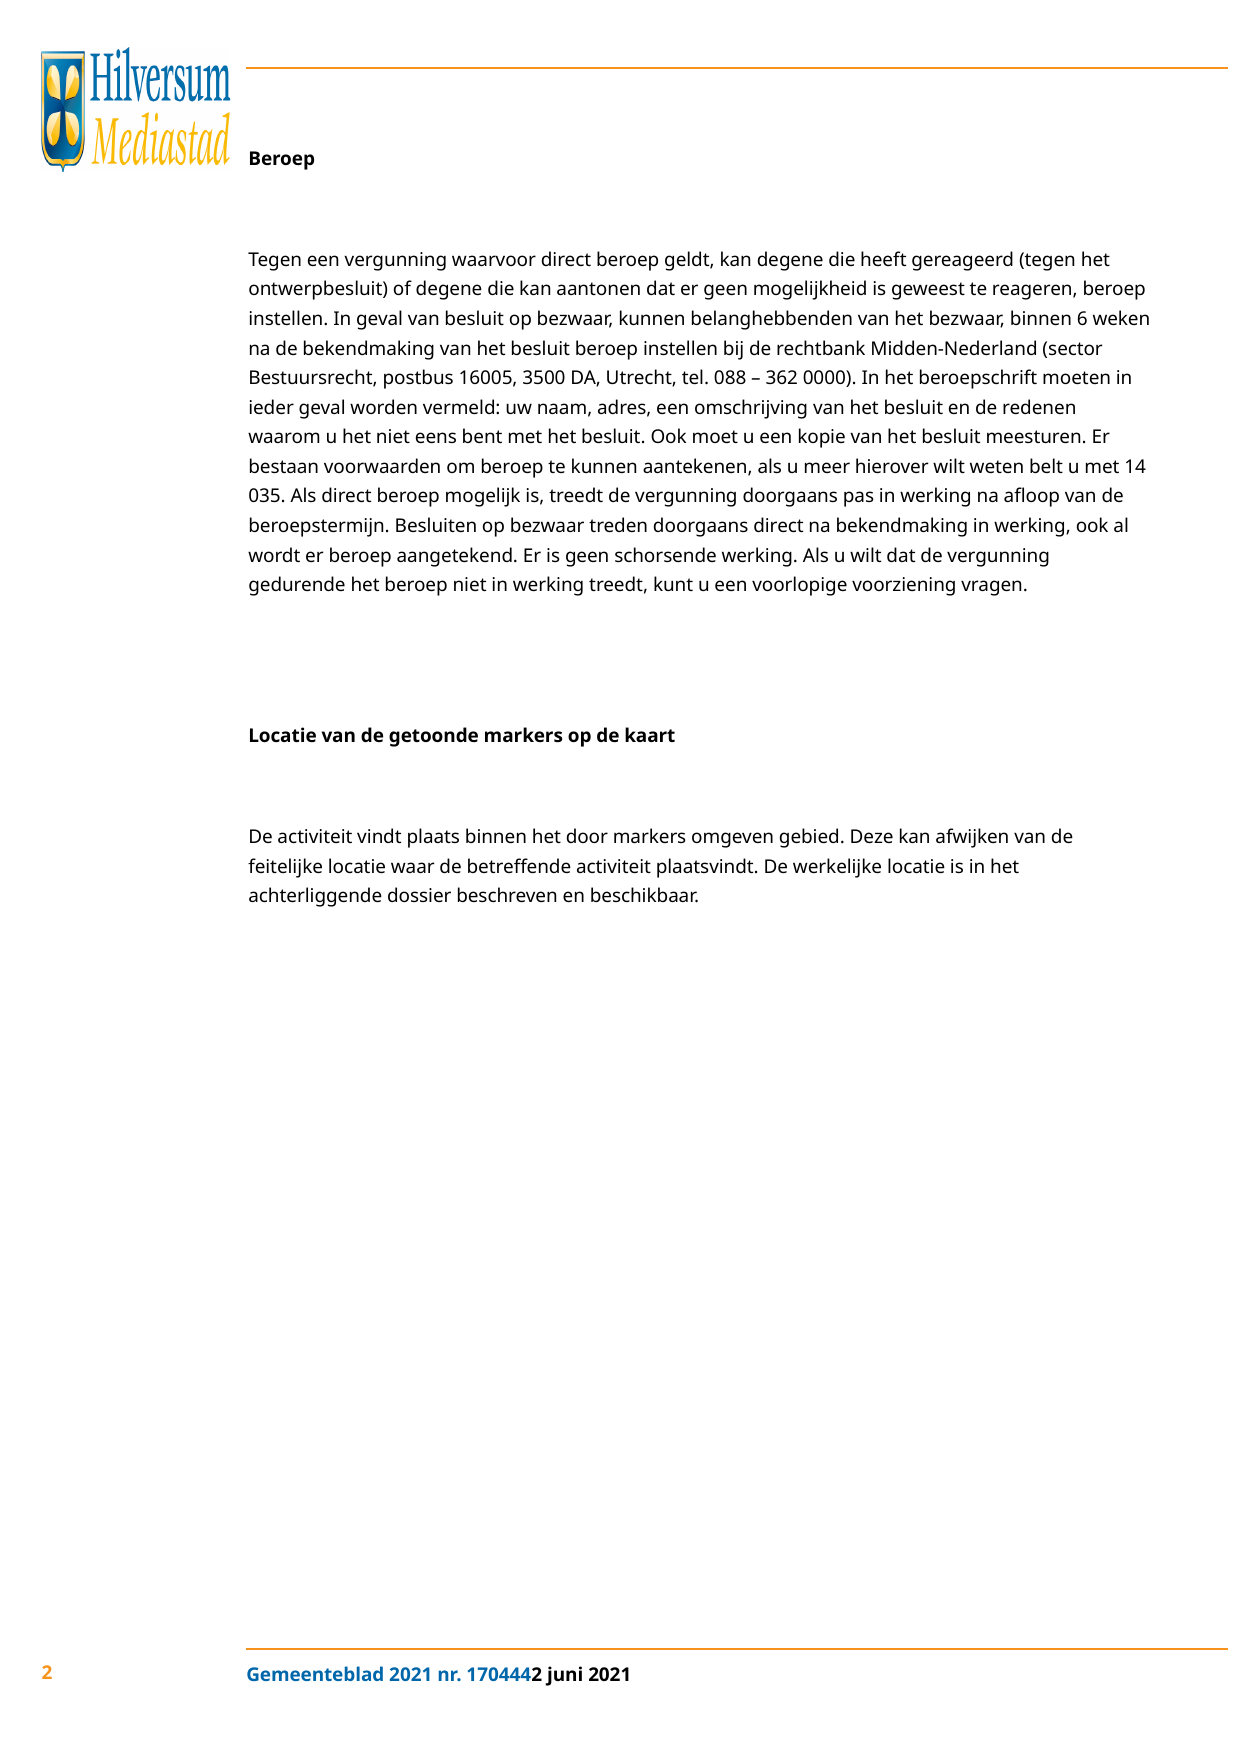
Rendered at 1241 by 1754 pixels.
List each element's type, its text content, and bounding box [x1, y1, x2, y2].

text Locatie van de getoonde markers op de kaart [248, 723, 1152, 748]
text Tegen een vergunning waarvoor direct beroep geldt, kan degene die heeft gereageerd (tegen het ontwerpbesluit) of degene die kan aantonen dat er geen mogelijkheid is geweest te reageren, beroep instellen. In geval van besluit op bezwaar, kunnen belanghebbenden van het bezwaar, binnen 6 weken na de bekendmaking van het besluit beroep instellen bij de rechtbank Midden-Nederland (sector Bestuursrecht, postbus 16005, 3500 DA, Utrecht, tel. 088 – 362 0000). In het beroepschrift moeten in ieder geval worden vermeld: uw naam, adres, een omschrijving van het besluit en de redenen waarom u het niet eens bent met het besluit. Ook moet u een kopie van het besluit meesturen. Er bestaan voorwaarden om beroep te kunnen aantekenen, als u meer hierover wilt weten belt u met 14 035. Als direct beroep mogelijk is, treedt de vergunning doorgaans pas in werking na afloop van de beroepstermijn. Besluiten op bezwaar treden doorgaans direct na bekendmaking in werking, ook al wordt er beroep aangetekend. Er is geen schorsende werking. Als u wilt dat de vergunning gedurende het beroep niet in werking treedt, kunt u een voorlopige voorziening vragen. [248, 246, 1152, 597]
picture [41, 47, 231, 172]
text De activiteit vindt plaats binnen het door markers omgeven gebied. Deze kan afwijken van de feitelijke locatie waar de betreffende activiteit plaatsvindt. De werkelijke locatie is in het achterliggende dossier beschreven en beschikbaar. [248, 823, 1152, 908]
text Beroep [248, 145, 1152, 171]
